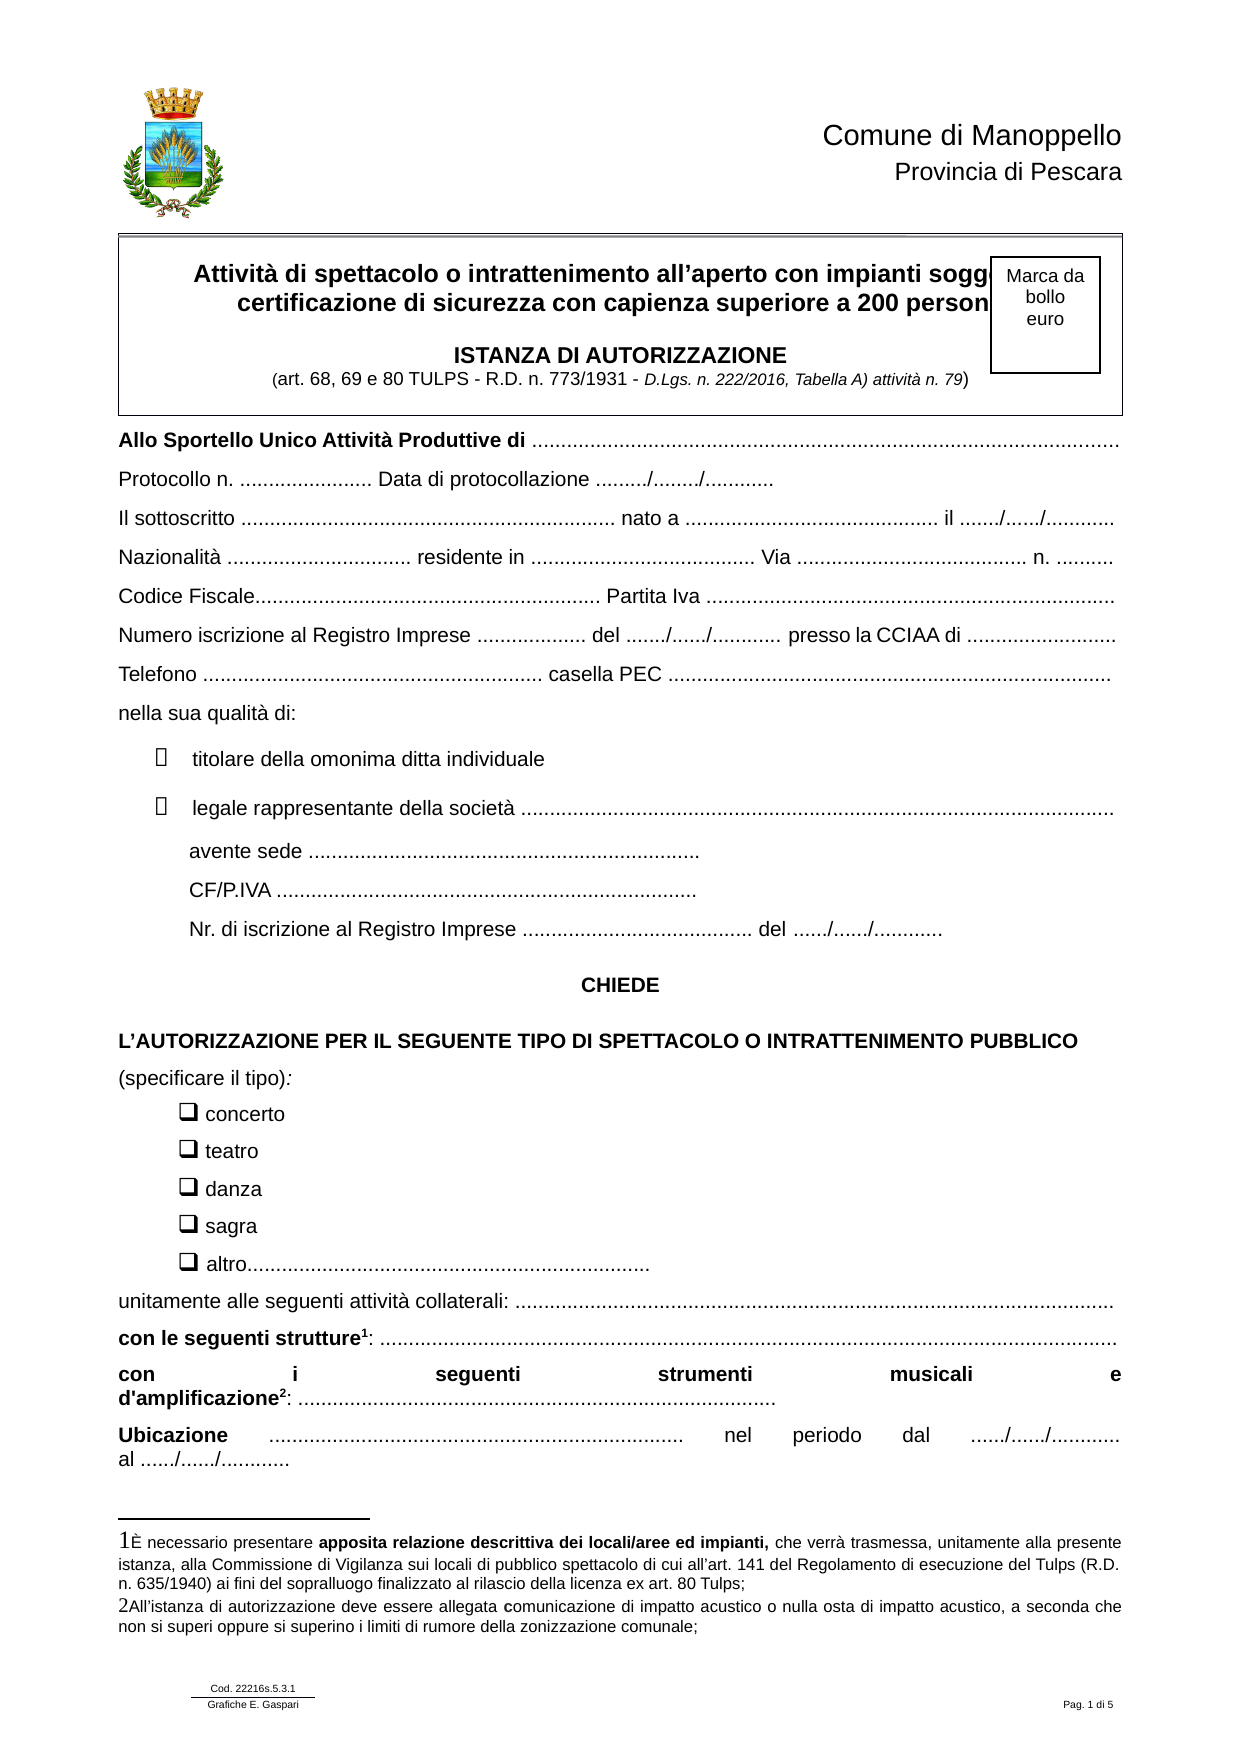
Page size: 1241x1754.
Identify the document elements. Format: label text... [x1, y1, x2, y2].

text Ubicazione ........................................................................ nel periodo dal ....../....../............ al ....../....../............ [118, 1423, 1122, 1471]
text nella sua qualità di: [118, 700, 1122, 724]
text Telefono ........................................................... casella PEC ............................................................................. [118, 661, 1122, 685]
text L’AUTORIZZAZIONE PER IL SEGUENTE TIPO DI SPETTACOLO O INTRATTENIMENTO PUBBLICO [118, 1029, 1122, 1053]
text Codice Fiscale............................................................ Partita Iva ....................................................................... [118, 584, 1122, 608]
text Nazionalità ................................ residente in ....................................... Via ........................................ n. .......... [118, 545, 1122, 569]
text  legale rappresentante della società ....................................................................................................... [153, 789, 1122, 823]
text Il sottoscritto ................................................................. nato a ............................................ il ......./....../............ [118, 506, 1122, 530]
text Allo Sportello Unico Attività Produttive di [118, 428, 1122, 452]
text avente sede .................................................................... [189, 839, 1122, 863]
text  titolare della omonima ditta individuale [153, 739, 1122, 773]
text  teatro [177, 1139, 1122, 1164]
text Numero iscrizione al Registro Imprese ................... del ......./....../............ presso la CCIAA di .......................... [118, 623, 1122, 647]
text Comune di Manoppello [224, 118, 1122, 152]
text CHIEDE [118, 973, 1122, 997]
text unitamente alle seguenti attività collaterali: ........................................................................................................ [118, 1289, 1122, 1313]
text (specificare il tipo): [118, 1065, 1122, 1089]
picture [122, 87, 224, 219]
text  concerto [177, 1102, 1122, 1127]
text Nr. di iscrizione al Registro Imprese ........................................ del ....../....../............ [189, 917, 1122, 941]
text  sagra [177, 1214, 1122, 1239]
text È necessario presentare apposita relazione descrittiva dei locali/aree ed impianti, che verrà trasmessa, unitamente alla presente istanza, alla Commissione di Vigilanza sui locali di pubblico spettacolo di cui all’art. 141 del Regolamento di esecuzione del Tulps (R.D. n. 635/1940) ai fini del sopralluogo finalizzato al rilascio della licenza ex art. 80 Tulps; [118, 1526, 1122, 1593]
text All’istanza di autorizzazione deve essere allegata comunicazione di impatto acustico o nulla osta di impatto acustico, a seconda che non si superi oppure si superino i limiti di rumore della zonizzazione comunale; [118, 1593, 1122, 1636]
text con le seguenti strutture: ................................................................................................................................ [118, 1326, 1122, 1350]
text CF/P.IVA ......................................................................... [189, 878, 1122, 902]
table_header Attività di spettacolo o intrattenimento all’aperto con impianti soggetti a certificazione di sicurezza con capienza superiore a 200 persone ISTANZA DI AUTORIZZAZIONE (art. 68, 69 e 80 TULPS - R.D. n. 773/1931 - D.Lgs. n. 222/2016, Tabella A) attività n. 79) [119, 238, 1122, 415]
text  danza [177, 1177, 1122, 1202]
text Protocollo n. ....................... Data di protocollazione ........./......../............ [118, 467, 1122, 491]
text Provincia di Pescara [224, 157, 1122, 185]
text con i seguenti strumenti musicali e d'amplificazione: ................................................................................... [118, 1362, 1122, 1410]
text  altro...................................................................... [177, 1252, 1122, 1277]
